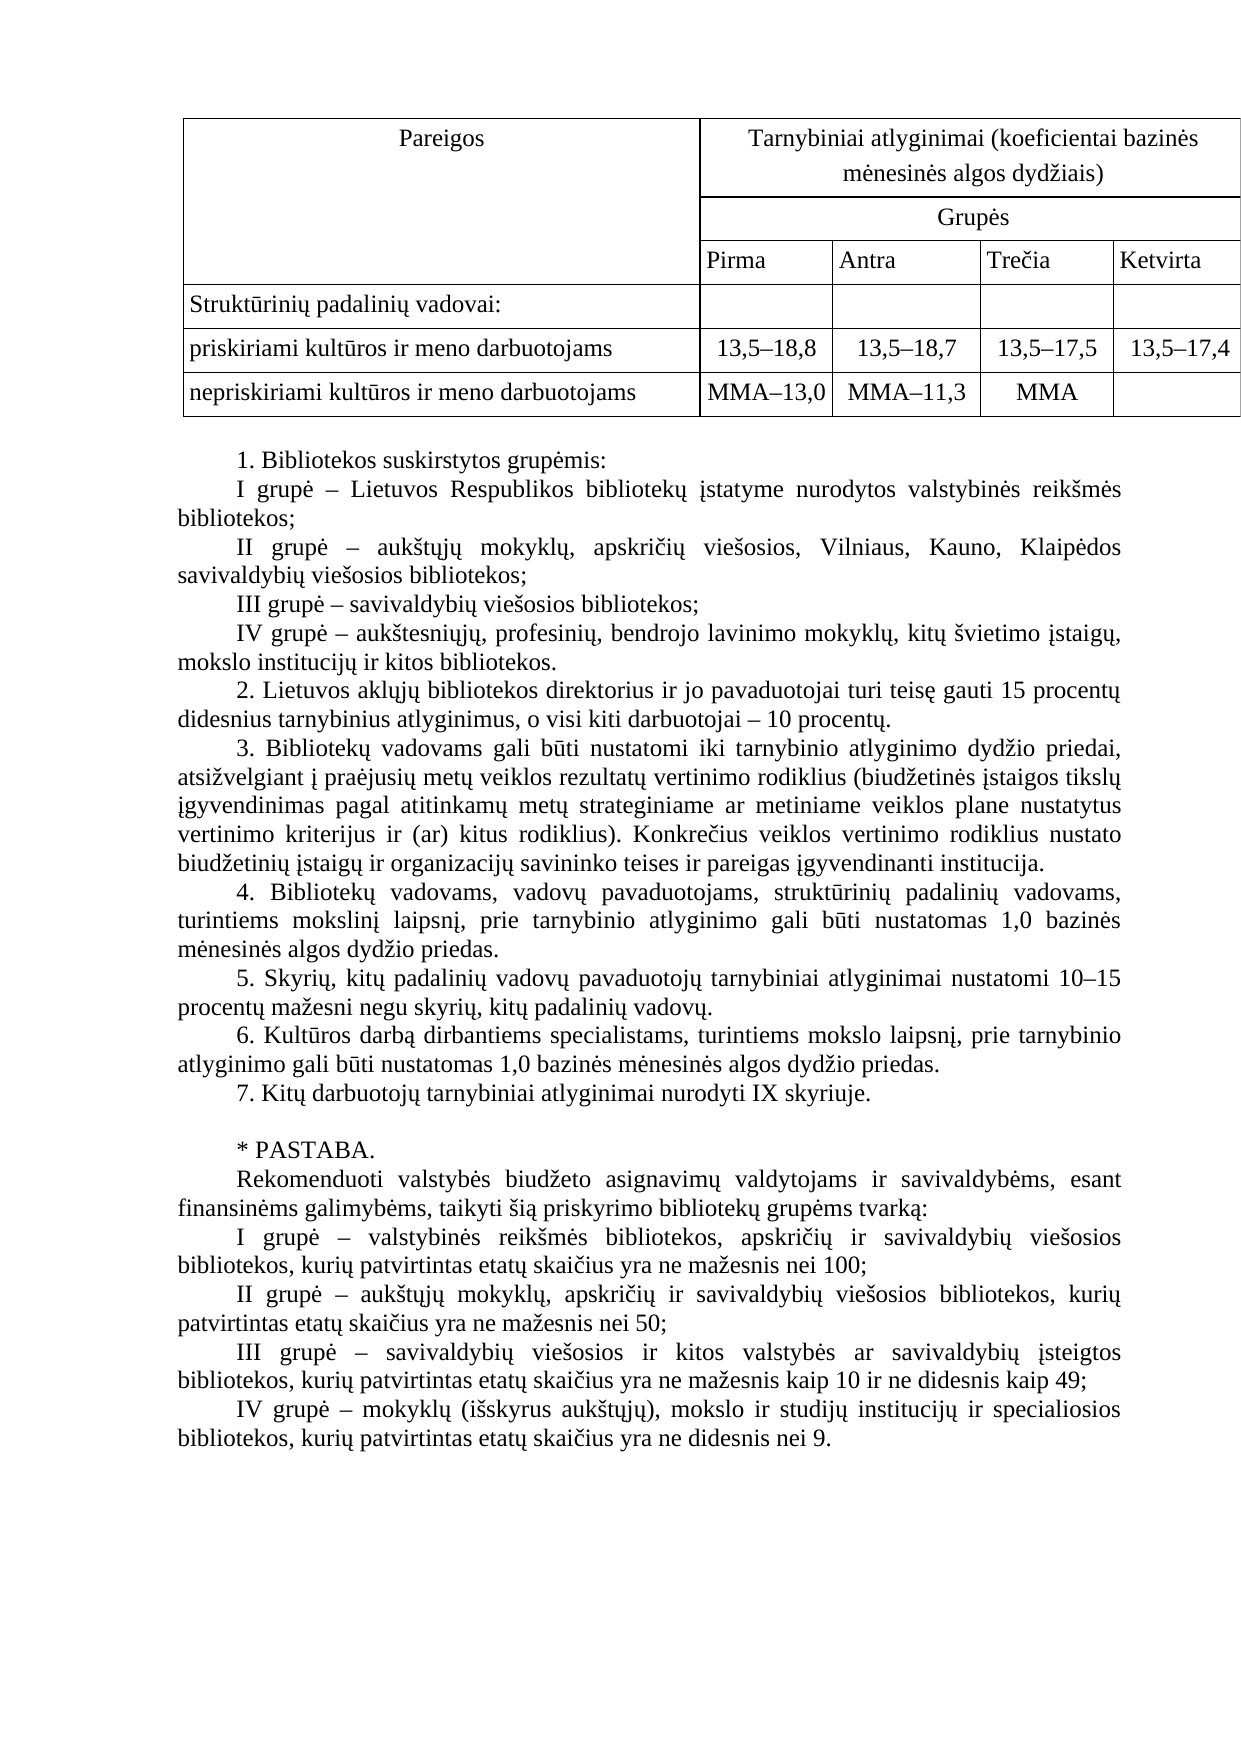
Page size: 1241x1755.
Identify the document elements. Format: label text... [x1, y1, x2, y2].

text IV grupė – mokyklų (išskyrus aukštųjų), mokslo ir studijų institucijų ir specialiosios bibliotekos, kurių patvirtintas etatų skaičius yra ne didesnis nei 9. [177, 1394, 1122, 1452]
text 3. Bibliotekų vadovams gali būti nustatomi iki tarnybinio atlyginimo dydžio priedai, atsižvelgiant į praėjusių metų veiklos rezultatų vertinimo rodiklius (biudžetinės įstaigos tikslų įgyvendinimas pagal atitinkamų metų strateginiame ar metiniame veiklos plane nustatytus vertinimo kriterijus ir (ar) kitus rodiklius). Konkrečius veiklos vertinimo rodiklius nustato biudžetinių įstaigų ir organizacijų savininko teises ir pareigas įgyvendinanti institucija. [177, 733, 1122, 877]
text IV grupė – aukštesniųjų, profesinių, bendrojo lavinimo mokyklų, kitų švietimo įstaigų, mokslo institucijų ir kitos bibliotekos. [177, 618, 1122, 676]
text * PASTABA. [177, 1136, 1122, 1164]
table_cell MMA–13,0 [701, 373, 832, 416]
table_cell Struktūrinių padalinių vadovai: [184, 285, 699, 328]
text 5. Skyrių, kitų padalinių vadovų pavaduotojų tarnybiniai atlyginimai nustatomi 10–15 procentų mažesni negu skyrių, kitų padalinių vadovų. [177, 963, 1122, 1021]
table_cell [1114, 373, 1240, 416]
table_cell Pirma [701, 241, 832, 284]
text 2. Lietuvos aklųjų bibliotekos direktorius ir jo pavaduotojai turi teisę gauti 15 procentų didesnius tarnybinius atlyginimus, o visi kiti darbuotojai – 10 procentų. [177, 676, 1122, 733]
text III grupė – savivaldybių viešosios ir kitos valstybės ar savivaldybių įsteigtos bibliotekos, kurių patvirtintas etatų skaičius yra ne mažesnis kaip 10 ir ne didesnis kaip 49; [177, 1337, 1122, 1394]
table_cell [833, 285, 980, 328]
table_cell nepriskiriami kultūros ir meno darbuotojams [184, 373, 699, 416]
text I grupė – Lietuvos Respublikos bibliotekų įstatyme nurodytos valstybinės reikšmės bibliotekos; [177, 474, 1122, 532]
text 4. Bibliotekų vadovams, vadovų pavaduotojams, struktūrinių padalinių vadovams, turintiems mokslinį laipsnį, prie tarnybinio atlyginimo gali būti nustatomas 1,0 bazinės mėnesinės algos dydžio priedas. [177, 877, 1122, 963]
text 6. Kultūros darbą dirbantiems specialistams, turintiems mokslo laipsnį, prie tarnybinio atlyginimo gali būti nustatomas 1,0 bazinės mėnesinės algos dydžio priedas. [177, 1021, 1122, 1078]
table_cell 13,5–17,4 [1114, 329, 1240, 372]
table_header Pareigos [184, 119, 699, 284]
table_cell MMA [981, 373, 1113, 416]
text III grupė – savivaldybių viešosios bibliotekos; [177, 589, 1122, 618]
table_cell 13,5–18,8 [701, 329, 832, 372]
table_cell [981, 285, 1113, 328]
text Rekomenduoti valstybės biudžeto asignavimų valdytojams ir savivaldybėms, esant finansinėms galimybėms, taikyti šią priskyrimo bibliotekų grupėms tvarką: [177, 1164, 1122, 1222]
text 1. Bibliotekos suskirstytos grupėmis: [177, 446, 1122, 474]
text 7. Kitų darbuotojų tarnybiniai atlyginimai nurodyti IX skyriuje. [177, 1078, 1122, 1107]
table_cell 13,5–18,7 [833, 329, 980, 372]
table_cell 13,5–17,5 [981, 329, 1113, 372]
table_cell MMA–11,3 [833, 373, 980, 416]
text II grupė – aukštųjų mokyklų, apskričių viešosios, Vilniaus, Kauno, Klaipėdos savivaldybių viešosios bibliotekos; [177, 532, 1122, 589]
table_cell Antra [833, 241, 980, 284]
text I grupė – valstybinės reikšmės bibliotekos, apskričių ir savivaldybių viešosios bibliotekos, kurių patvirtintas etatų skaičius yra ne mažesnis nei 100; [177, 1222, 1122, 1279]
table_header Tarnybiniai atlyginimai (koeficientai bazinės mėnesinės algos dydžiais) [701, 119, 1240, 196]
text II grupė – aukštųjų mokyklų, apskričių ir savivaldybių viešosios bibliotekos, kurių patvirtintas etatų skaičius yra ne mažesnis nei 50; [177, 1279, 1122, 1337]
table_cell [701, 285, 832, 328]
table_cell Grupės [701, 198, 1240, 240]
table_cell Trečia [981, 241, 1113, 284]
table_cell priskiriami kultūros ir meno darbuotojams [184, 329, 699, 372]
table_cell Ketvirta [1114, 241, 1240, 284]
table_cell [1114, 285, 1240, 328]
